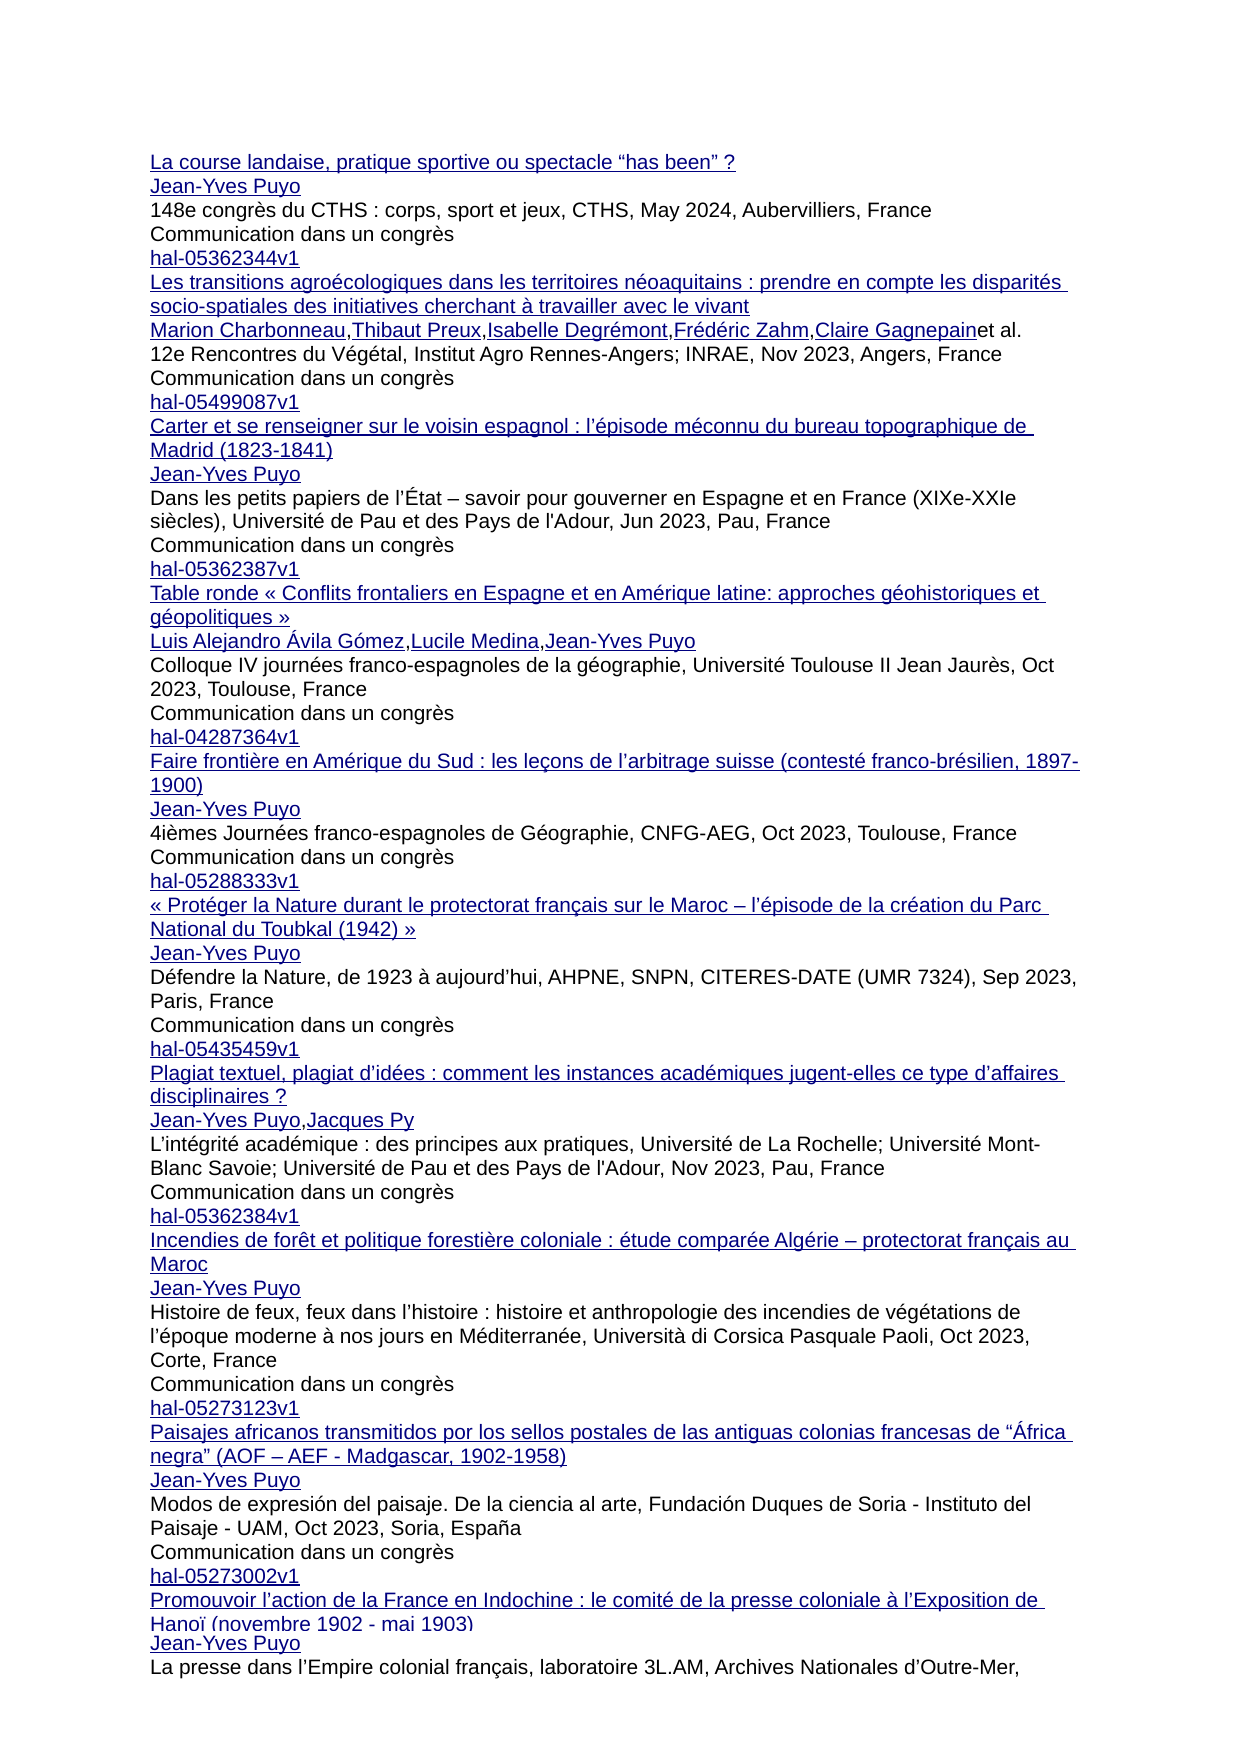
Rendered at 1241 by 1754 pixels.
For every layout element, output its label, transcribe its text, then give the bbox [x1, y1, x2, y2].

table_cell La course landaise, pratique sportive ou spectacle “has been” ? Jean-Yves Puyo 148e congrès du CTHS : corps, sport et jeux, CTHS, May 2024, Aubervilliers, France Communication dans un congrès hal-05362344v1 [150, 150, 1090, 270]
table_cell Faire frontière en Amérique du Sud : les leçons de l’arbitrage suisse (contesté franco-brésilien, 1897-1900) Jean-Yves Puyo 4ièmes Journées franco-espagnoles de Géographie, CNFG-AEG, Oct 2023, Toulouse, France Communication dans un congrès hal-05288333v1 [150, 749, 1090, 893]
table_cell Carter et se renseigner sur le voisin espagnol : l’épisode méconnu du bureau topographique de Madrid (1823-1841) Jean-Yves Puyo Dans les petits papiers de l’État – savoir pour gouverner en Espagne et en France (XIXe-XXIe siècles), Université de Pau et des Pays de l'Adour, Jun 2023, Pau, France Communication dans un congrès hal-05362387v1 [150, 414, 1090, 581]
table_cell Les transitions agroécologiques dans les territoires néoaquitains : prendre en compte les disparités socio-spatiales des initiatives cherchant à travailler avec le vivant Marion Charbonneau,Thibaut Preux,Isabelle Degrémont,Frédéric Zahm,Claire Gagnepainet al. 12e Rencontres du Végétal, Institut Agro Rennes-Angers; INRAE, Nov 2023, Angers, France Communication dans un congrès hal-05499087v1 [150, 270, 1090, 413]
table_cell Paisajes africanos transmitidos por los sellos postales de las antiguas colonias francesas de “África negra” (AOF – AEF - Madgascar, 1902-1958) Jean-Yves Puyo Modos de expresión del paisaje. De la ciencia al arte, Fundación Duques de Soria - Instituto del Paisaje - UAM, Oct 2023, Soria, España Communication dans un congrès hal-05273002v1 [150, 1420, 1090, 1587]
table_cell Promouvoir l’action de la France en Indochine : le comité de la presse coloniale à l’Exposition de Hanoï (novembre 1902 - mai 1903) Jean-Yves Puyo La presse dans l’Empire colonial français, laboratoire 3L.AM, Archives Nationales d’Outre-Mer, [150, 1588, 1090, 1679]
table_cell Incendies de forêt et politique forestière coloniale : étude comparée Algérie – protectorat français au Maroc Jean-Yves Puyo Histoire de feux, feux dans l’histoire : histoire et anthropologie des incendies de végétations de l’époque moderne à nos jours en Méditerranée, Università di Corsica Pasquale Paoli, Oct 2023, Corte, France Communication dans un congrès hal-05273123v1 [150, 1228, 1090, 1420]
table_cell Table ronde « Conflits frontaliers en Espagne et en Amérique latine: approches géohistoriques et géopolitiques » Luis Alejandro Ávila Gómez,Lucile Medina,Jean-Yves Puyo Colloque IV journées franco-espagnoles de la géographie, Université Toulouse II Jean Jaurès, Oct 2023, Toulouse, France Communication dans un congrès hal-04287364v1 [150, 581, 1090, 749]
table_cell « Protéger la Nature durant le protectorat français sur le Maroc – l’épisode de la création du Parc National du Toubkal (1942) » Jean-Yves Puyo Défendre la Nature, de 1923 à aujourd’hui, AHPNE, SNPN, CITERES-DATE (UMR 7324), Sep 2023, Paris, France Communication dans un congrès hal-05435459v1 [150, 893, 1090, 1060]
table_cell Plagiat textuel, plagiat d’idées : comment les instances académiques jugent-elles ce type d’affaires disciplinaires ? Jean-Yves Puyo,Jacques Py L’intégrité académique : des principes aux pratiques, Université de La Rochelle; Université Mont-Blanc Savoie; Université de Pau et des Pays de l'Adour, Nov 2023, Pau, France Communication dans un congrès hal-05362384v1 [150, 1060, 1090, 1228]
